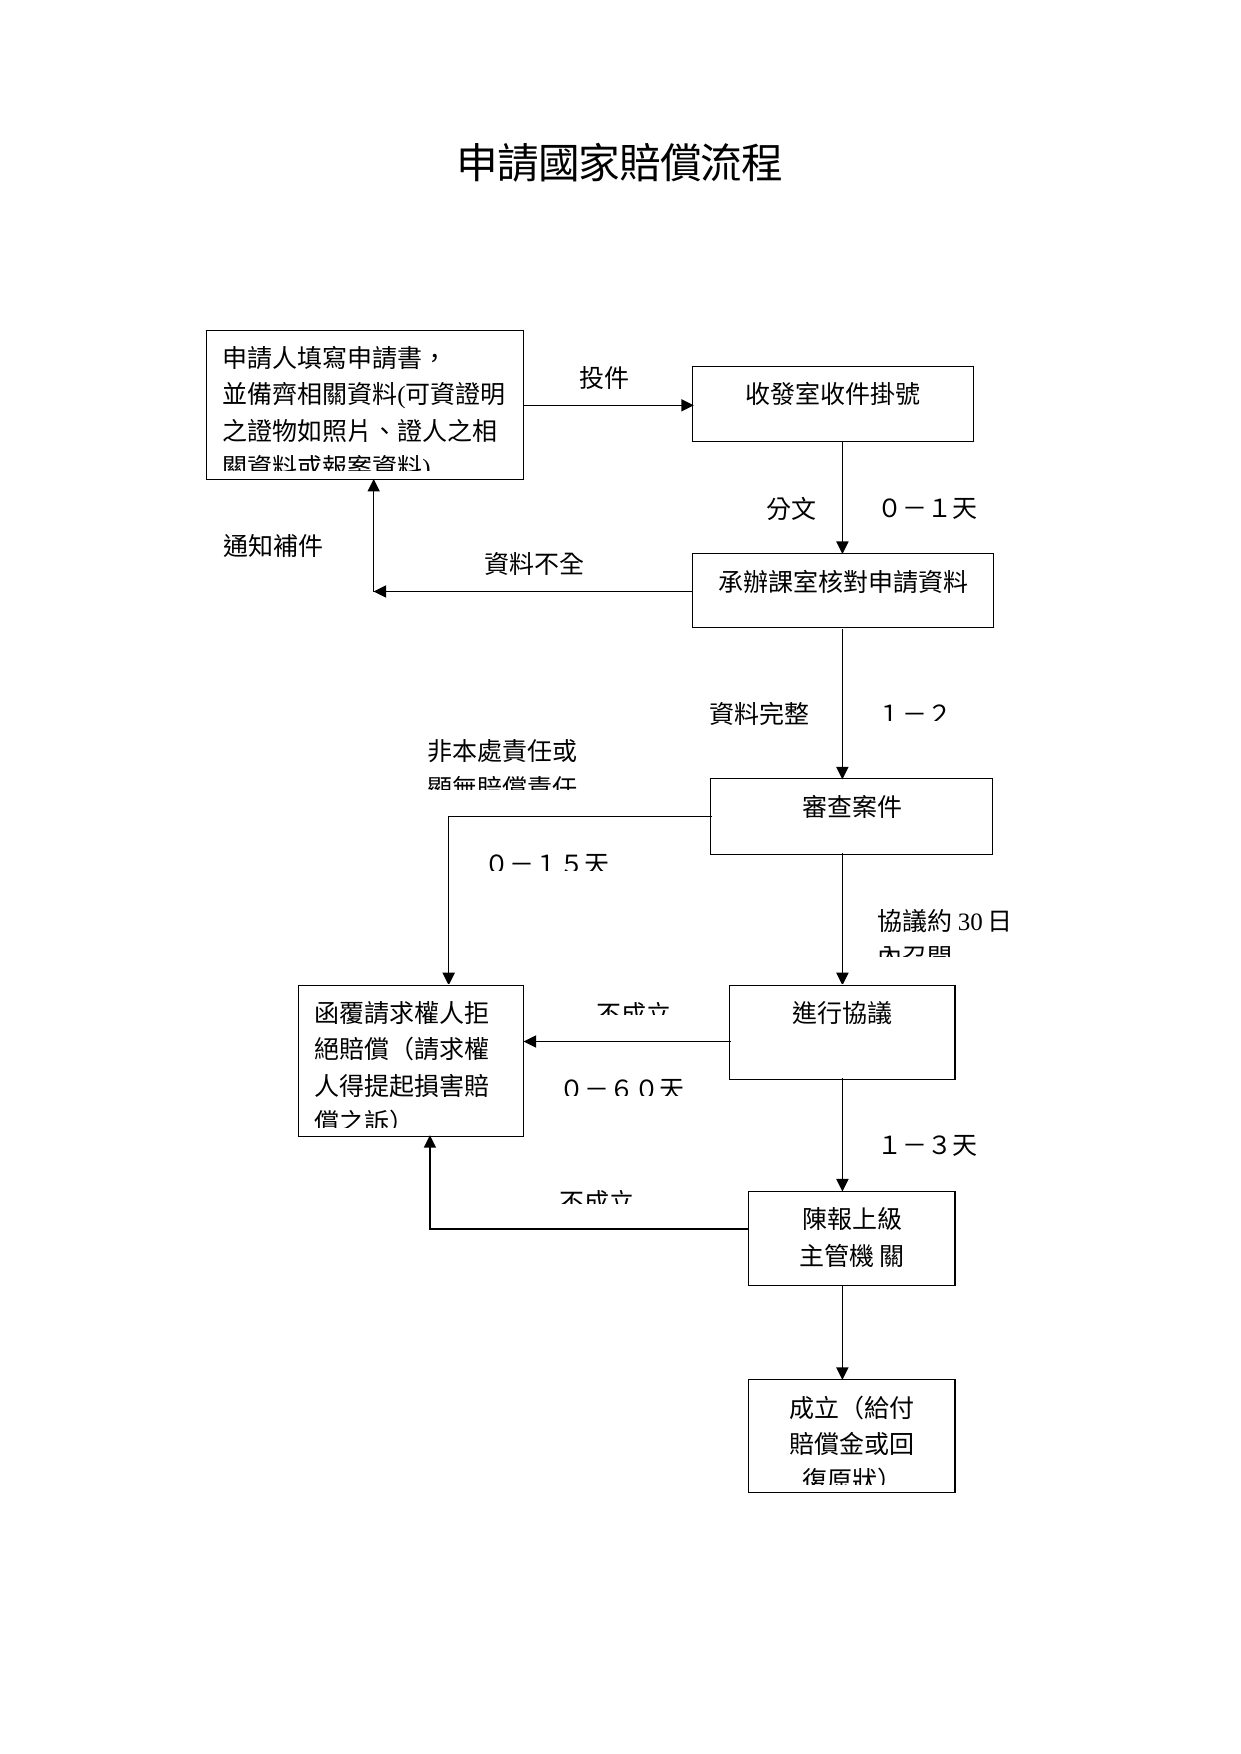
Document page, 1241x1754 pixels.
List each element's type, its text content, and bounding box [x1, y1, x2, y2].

text 成立（給付 [764, 1388, 939, 1424]
text 不成立 [589, 1196, 599, 1203]
text 非本處責任或顯無賠償責任 [428, 732, 601, 790]
text １－２天 [878, 695, 976, 721]
text 並備齊相關資料(可資證明之證物如照片、證人之相關資料或報案資料) [222, 375, 508, 471]
text 收發室收件掛號 [708, 375, 958, 411]
text 進行協議 [746, 993, 939, 1030]
text 通知補件 [223, 527, 340, 563]
text 承辦課室核對申請資料 [708, 562, 978, 598]
text 陳報上級 [764, 1200, 939, 1236]
text 賠償金或回 [764, 1424, 939, 1461]
text 協議約30日內召開 [878, 901, 1013, 957]
text 復原狀） [764, 1461, 939, 1484]
text 主管機 關 [764, 1236, 939, 1272]
text 審查案件 [727, 787, 977, 823]
text 不成立 [596, 994, 694, 1014]
text 函覆請求權人拒絕賠償（請求權人得提起損害賠償之訴） [314, 993, 508, 1128]
text １－３天 [878, 1126, 994, 1162]
text 資料不全 [484, 544, 601, 581]
text 申請人填寫申請書， [222, 339, 508, 375]
text ０－６０天 [559, 1069, 694, 1095]
text 申請國家賠償流程 [130, 130, 1110, 190]
text 資料完整 [709, 695, 826, 731]
text 不成立 [559, 1183, 657, 1203]
text 投件 [579, 358, 640, 394]
text ０－１５天 [484, 845, 619, 871]
text ０－１天 [878, 488, 994, 519]
text 分文 [767, 489, 827, 526]
